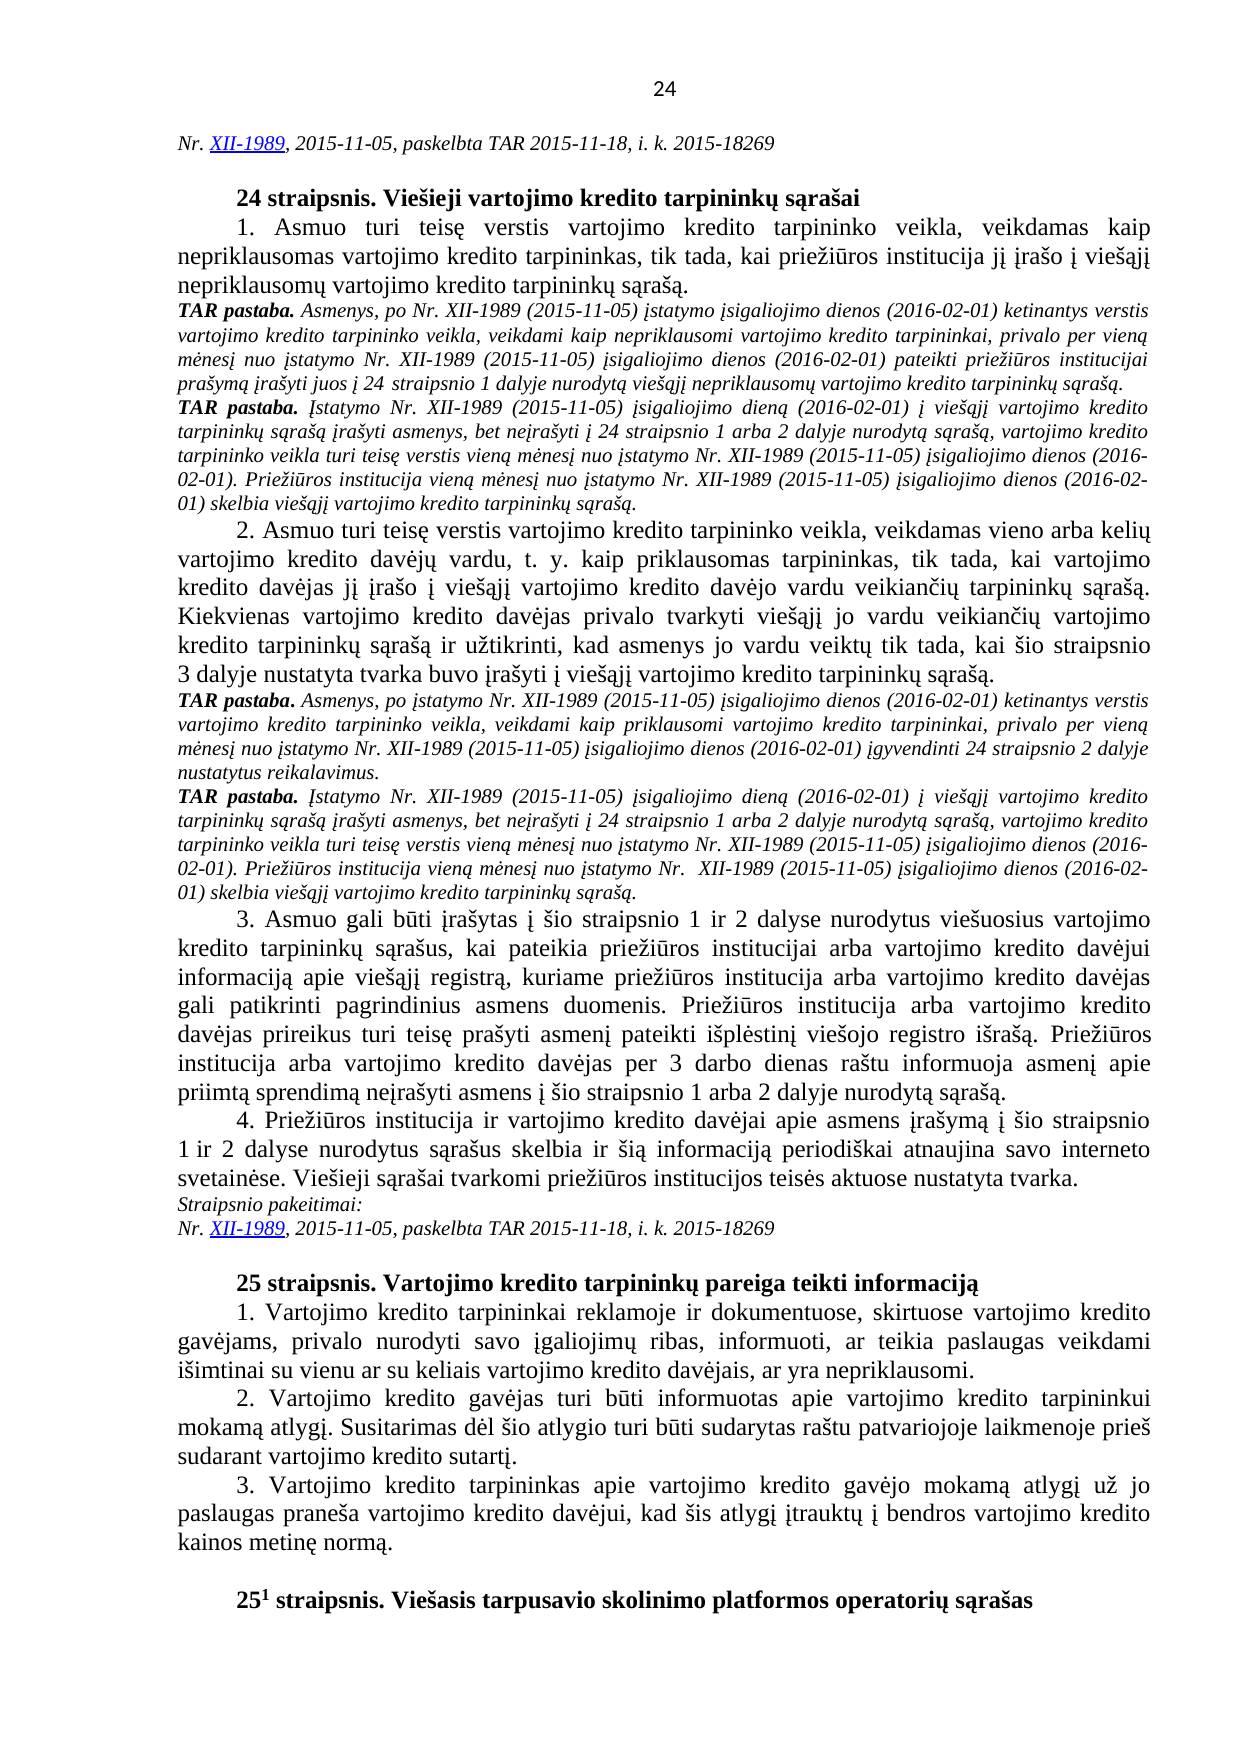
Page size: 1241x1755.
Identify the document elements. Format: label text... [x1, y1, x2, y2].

text 3. Asmuo gali būti įrašytas į šio straipsnio 1 ir 2 dalyse nurodytus viešuosius vartojimo kredito tarpininkų sąrašus, kai pateikia priežiūros institucijai arba vartojimo kredito davėjui informaciją apie viešąjį registrą, kuriame priežiūros institucija arba vartojimo kredito davėjas gali patikrinti pagrindinius asmens duomenis. Priežiūros institucija arba vartojimo kredito davėjas prireikus turi teisę prašyti asmenį pateikti išplėstinį viešojo registro išrašą. Priežiūros institucija arba vartojimo kredito davėjas per 3 darbo dienas raštu informuoja asmenį apie priimtą sprendimą neįrašyti asmens į šio straipsnio 1 arba 2 dalyje nurodytą sąrašą. [177, 904, 1152, 1105]
text TAR pastaba. Asmenys, po Nr. XII-1989 (2015-11-05) įstatymo įsigaliojimo dienos (2016-02-01) ketinantys verstis vartojimo kredito tarpininko veikla, veikdami kaip nepriklausomi vartojimo kredito tarpininkai, privalo per vieną mėnesį nuo įstatymo Nr. XII-1989 (2015-11-05) įsigaliojimo dienos (2016-02-01) pateikti priežiūros institucijai prašymą įrašyti juos į 24 straipsnio 1 dalyje nurodytą viešąjį nepriklausomų vartojimo kredito tarpininkų sąrašą. [177, 298, 1152, 395]
text Nr. XII-1989, 2015-11-05, paskelbta TAR 2015-11-18, i. k. 2015-18269 [177, 1216, 1152, 1240]
text 1. Asmuo turi teisę verstis vartojimo kredito tarpininko veikla, veikdamas kaip nepriklausomas vartojimo kredito tarpininkas, tik tada, kai priežiūros institucija jį įrašo į viešąjį nepriklausomų vartojimo kredito tarpininkų sąrašą. [177, 212, 1152, 298]
text 24 straipsnis. Viešieji vartojimo kredito tarpininkų sąrašai [177, 183, 1152, 212]
text TAR pastaba. Įstatymo Nr. XII-1989 (2015-11-05) įsigaliojimo dieną (2016-02-01) į viešąjį vartojimo kredito tarpininkų sąrašą įrašyti asmenys, bet neįrašyti į 24 straipsnio 1 arba 2 dalyje nurodytą sąrašą, vartojimo kredito tarpininko veikla turi teisę verstis vieną mėnesį nuo įstatymo Nr. XII-1989 (2015-11-05) įsigaliojimo dienos (2016-02-01). Priežiūros institucija vieną mėnesį nuo įstatymo Nr. XII-1989 (2015-11-05) įsigaliojimo dienos (2016-02-01) skelbia viešąjį vartojimo kredito tarpininkų sąrašą. [177, 395, 1152, 515]
text 3. Vartojimo kredito tarpininkas apie vartojimo kredito gavėjo mokamą atlygį už jo paslaugas praneša vartojimo kredito davėjui, kad šis atlygį įtrauktų į bendros vartojimo kredito kainos metinę normą. [177, 1470, 1152, 1556]
text 1. Vartojimo kredito tarpininkai reklamoje ir dokumentuose, skirtuose vartojimo kredito gavėjams, privalo nurodyti savo įgaliojimų ribas, informuoti, ar teikia paslaugas veikdami išimtinai su vienu ar su keliais vartojimo kredito davėjais, ar yra nepriklausomi. [177, 1297, 1152, 1383]
text Straipsnio pakeitimai: [177, 1192, 1152, 1216]
text TAR pastaba. Įstatymo Nr. XII-1989 (2015-11-05) įsigaliojimo dieną (2016-02-01) į viešąjį vartojimo kredito tarpininkų sąrašą įrašyti asmenys, bet neįrašyti į 24 straipsnio 1 arba 2 dalyje nurodytą sąrašą, vartojimo kredito tarpininko veikla turi teisę verstis vieną mėnesį nuo įstatymo Nr. XII-1989 (2015-11-05) įsigaliojimo dienos (2016-02-01). Priežiūros institucija vieną mėnesį nuo įstatymo Nr. XII-1989 (2015-11-05) įsigaliojimo dienos (2016-02-01) skelbia viešąjį vartojimo kredito tarpininkų sąrašą. [177, 784, 1152, 904]
text 4. Priežiūros institucija ir vartojimo kredito davėjai apie asmens įrašymą į šio straipsnio 1 ir 2 dalyse nurodytus sąrašus skelbia ir šią informaciją periodiškai atnaujina savo interneto svetainėse. Viešieji sąrašai tvarkomi priežiūros institucijos teisės aktuose nustatyta tvarka. [177, 1105, 1152, 1192]
text Nr. XII-1989, 2015-11-05, paskelbta TAR 2015-11-18, i. k. 2015-18269 [177, 131, 1152, 155]
text 25 straipsnis. Vartojimo kredito tarpininkų pareiga teikti informaciją [236, 1268, 1152, 1297]
text 2. Asmuo turi teisę verstis vartojimo kredito tarpininko veikla, veikdamas vieno arba kelių vartojimo kredito davėjų vardu, t. y. kaip priklausomas tarpininkas, tik tada, kai vartojimo kredito davėjas jį įrašo į viešąjį vartojimo kredito davėjo vardu veikiančių tarpininkų sąrašą. Kiekvienas vartojimo kredito davėjas privalo tvarkyti viešąjį jo vardu veikiančių vartojimo kredito tarpininkų sąrašą ir užtikrinti, kad asmenys jo vardu veiktų tik tada, kai šio straipsnio 3 dalyje nustatyta tvarka buvo įrašyti į viešąjį vartojimo kredito tarpininkų sąrašą. [177, 515, 1152, 687]
text 2. Vartojimo kredito gavėjas turi būti informuotas apie vartojimo kredito tarpininkui mokamą atlygį. Susitarimas dėl šio atlygio turi būti sudarytas raštu patvariojoje laikmenoje prieš sudarant vartojimo kredito sutartį. [177, 1383, 1152, 1470]
text TAR pastaba. Asmenys, po įstatymo Nr. XII-1989 (2015-11-05) įsigaliojimo dienos (2016-02-01) ketinantys verstis vartojimo kredito tarpininko veikla, veikdami kaip priklausomi vartojimo kredito tarpininkai, privalo per vieną mėnesį nuo įstatymo Nr. XII-1989 (2015-11-05) įsigaliojimo dienos (2016-02-01) įgyvendinti 24 straipsnio 2 dalyje nustatytus reikalavimus. [177, 687, 1152, 784]
text 251 straipsnis. Viešasis tarpusavio skolinimo platformos operatorių sąrašas [177, 1585, 1152, 1613]
